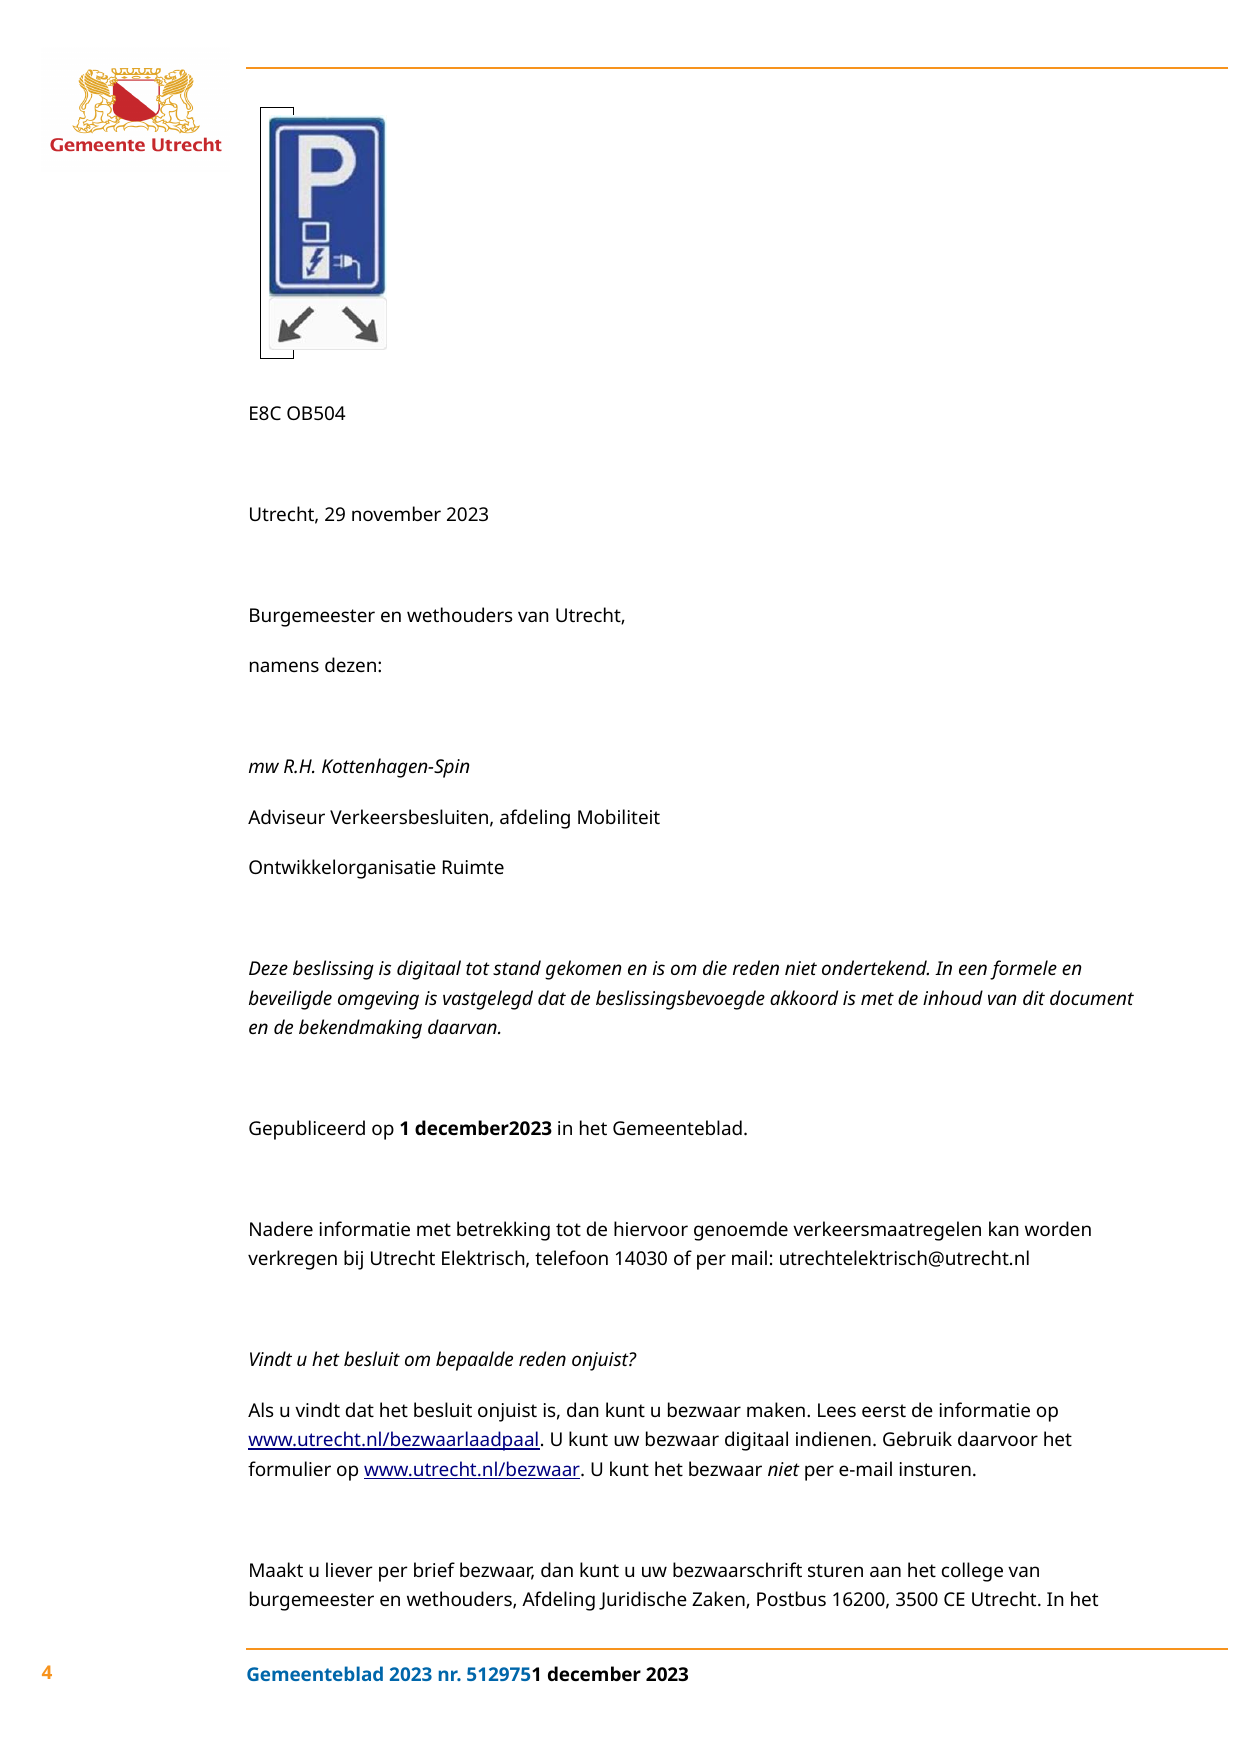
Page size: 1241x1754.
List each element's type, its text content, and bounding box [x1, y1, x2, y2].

text Maakt u liever per brief bezwaar, dan kunt u uw bezwaarschrift sturen aan het college van burgemeester en wethouders, Afdeling Juridische Zaken, Postbus 16200, 3500 CE Utrecht. In het [248, 1557, 1152, 1612]
text namens dezen: [248, 653, 1152, 678]
text E8C OB504 [248, 401, 1152, 426]
text mw R.H. Kottenhagen-Spin [248, 753, 1152, 779]
text Ontwikkelorganisatie Ruimte [248, 854, 1152, 880]
text Als u vindt dat het besluit onjuist is, dan kunt u bezwaar maken. Lees eerst de informatie op www.utrecht.nl/bezwaarlaadpaal. U kunt uw bezwaar digitaal indienen. Gebruik daarvoor het formulier op www.utrecht.nl/bezwaar. U kunt het bezwaar niet per e-mail insturen. [248, 1397, 1152, 1482]
picture [41, 47, 231, 172]
text Burgemeester en wethouders van Utrecht, [248, 602, 1152, 628]
picture [268, 115, 387, 350]
text Adviseur Verkeersbesluiten, afdeling Mobiliteit [248, 804, 1152, 830]
text Vindt u het besluit om bepaalde reden onjuist? [248, 1346, 1152, 1372]
text Nadere informatie met betrekking tot de hiervoor genoemde verkeersmaatregelen kan worden verkregen bij Utrecht Elektrisch, telefoon 14030 of per mail: utrechtelektrisch@utrecht.nl [248, 1216, 1152, 1271]
text Deze beslissing is digitaal tot stand gekomen en is om die reden niet ondertekend. In een formele en beveiligde omgeving is vastgelegd dat de beslissingsbevoegde akkoord is met de inhoud van dit document en de bekendmaking daarvan. [248, 955, 1152, 1040]
text Gepubliceerd op 1 december2023 in het Gemeenteblad. [248, 1115, 1152, 1141]
text Utrecht, 29 november 2023 [248, 501, 1152, 527]
